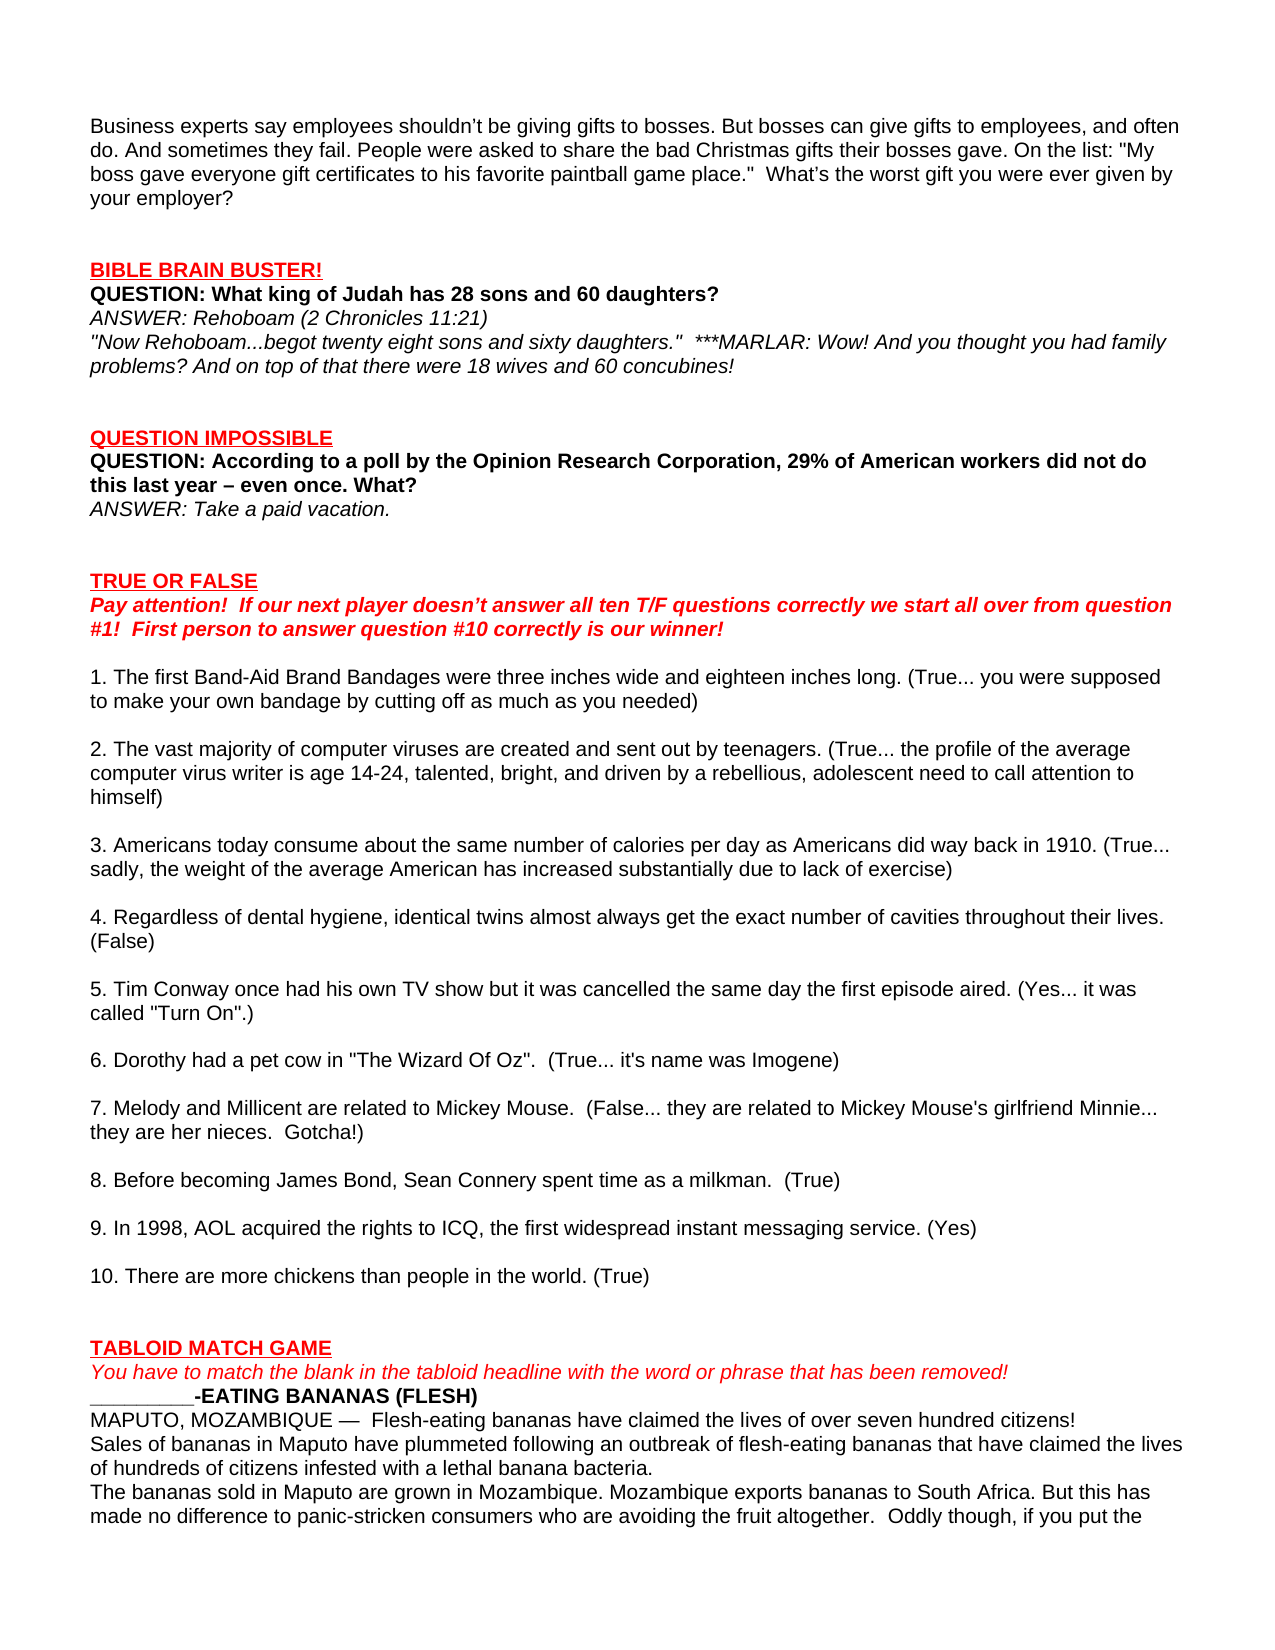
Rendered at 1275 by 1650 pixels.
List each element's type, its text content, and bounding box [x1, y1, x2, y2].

text The bananas sold in Maputo are grown in Mozambique. Mozambique exports bananas to South Africa. But this has made no difference to panic-stricken consumers who are avoiding the fruit altogether. Oddly though, if you put the [90, 1479, 1185, 1527]
text _________-EATING BANANAS (FLESH) [90, 1384, 1185, 1408]
text 6. Dorothy had a pet cow in "The Wizard Of Oz". (True... it's name was Imogene) [90, 1048, 1185, 1072]
text TABLOID MATCH GAME [90, 1336, 1185, 1360]
text 10. There are more chickens than people in the world. (True) [90, 1264, 1185, 1288]
text 3. Americans today consume about the same number of calories per day as Americans did way back in 1910. (True... sadly, the weight of the average American has increased substantially due to lack of exercise) [90, 833, 1185, 881]
text Business experts say employees shouldn’t be giving gifts to bosses. But bosses can give gifts to employees, and often do. And sometimes they fail. People were asked to share the bad Christmas gifts their bosses gave. On the list: "My boss gave everyone gift certificates to his favorite paintball game place." What’s the worst gift you were ever given by your employer? [90, 114, 1185, 210]
text TRUE OR FALSE [90, 569, 1185, 593]
text MAPUTO, MOZAMBIQUE — Flesh-eating bananas have claimed the lives of over seven hundred citizens! [90, 1408, 1185, 1432]
text 7. Melody and Millicent are related to Mickey Mouse. (False... they are related to Mickey Mouse's girlfriend Minnie... they are her nieces. Gotcha!) [90, 1096, 1185, 1144]
text 2. The vast majority of computer viruses are created and sent out by teenagers. (True... the profile of the average computer virus writer is age 14-24, talented, bright, and driven by a rebellious, adolescent need to call attention to himself) [90, 737, 1185, 809]
text Sales of bananas in Maputo have plummeted following an outbreak of flesh-eating bananas that have claimed the lives of hundreds of citizens infested with a lethal banana bacteria. [90, 1432, 1185, 1479]
text QUESTION: According to a poll by the Opinion Research Corporation, 29% of American workers did not do this last year – even once. What? [90, 449, 1185, 497]
text 4. Regardless of dental hygiene, identical twins almost always get the exact number of cavities throughout their lives. (False) [90, 904, 1185, 952]
text QUESTION IMPOSSIBLE [90, 425, 1185, 449]
text You have to match the blank in the tabloid headline with the word or phrase that has been removed! [90, 1360, 1185, 1384]
text "Now Rehoboam...begot twenty eight sons and sixty daughters." ***MARLAR: Wow! And you thought you had family problems? And on top of that there were 18 wives and 60 concubines! [90, 329, 1185, 377]
text Pay attention! If our next player doesn’t answer all ten T/F questions correctly we start all over from question #1! First person to answer question #10 correctly is our winner! [90, 593, 1185, 641]
text ANSWER: Take a paid vacation. [90, 497, 1185, 521]
text BIBLE BRAIN BUSTER! [90, 258, 1185, 282]
text 5. Tim Conway once had his own TV show but it was cancelled the same day the first episode aired. (Yes... it was called "Turn On".) [90, 976, 1185, 1024]
text 1. The first Band-Aid Brand Bandages were three inches wide and eighteen inches long. (True... you were supposed to make your own bandage by cutting off as much as you needed) [90, 665, 1185, 713]
text 9. In 1998, AOL acquired the rights to ICQ, the first widespread instant messaging service. (Yes) [90, 1216, 1185, 1240]
text 8. Before becoming James Bond, Sean Connery spent time as a milkman. (True) [90, 1168, 1185, 1192]
text QUESTION: What king of Judah has 28 sons and 60 daughters? ANSWER: Rehoboam (2 Chronicles 11:21) [90, 282, 1185, 329]
